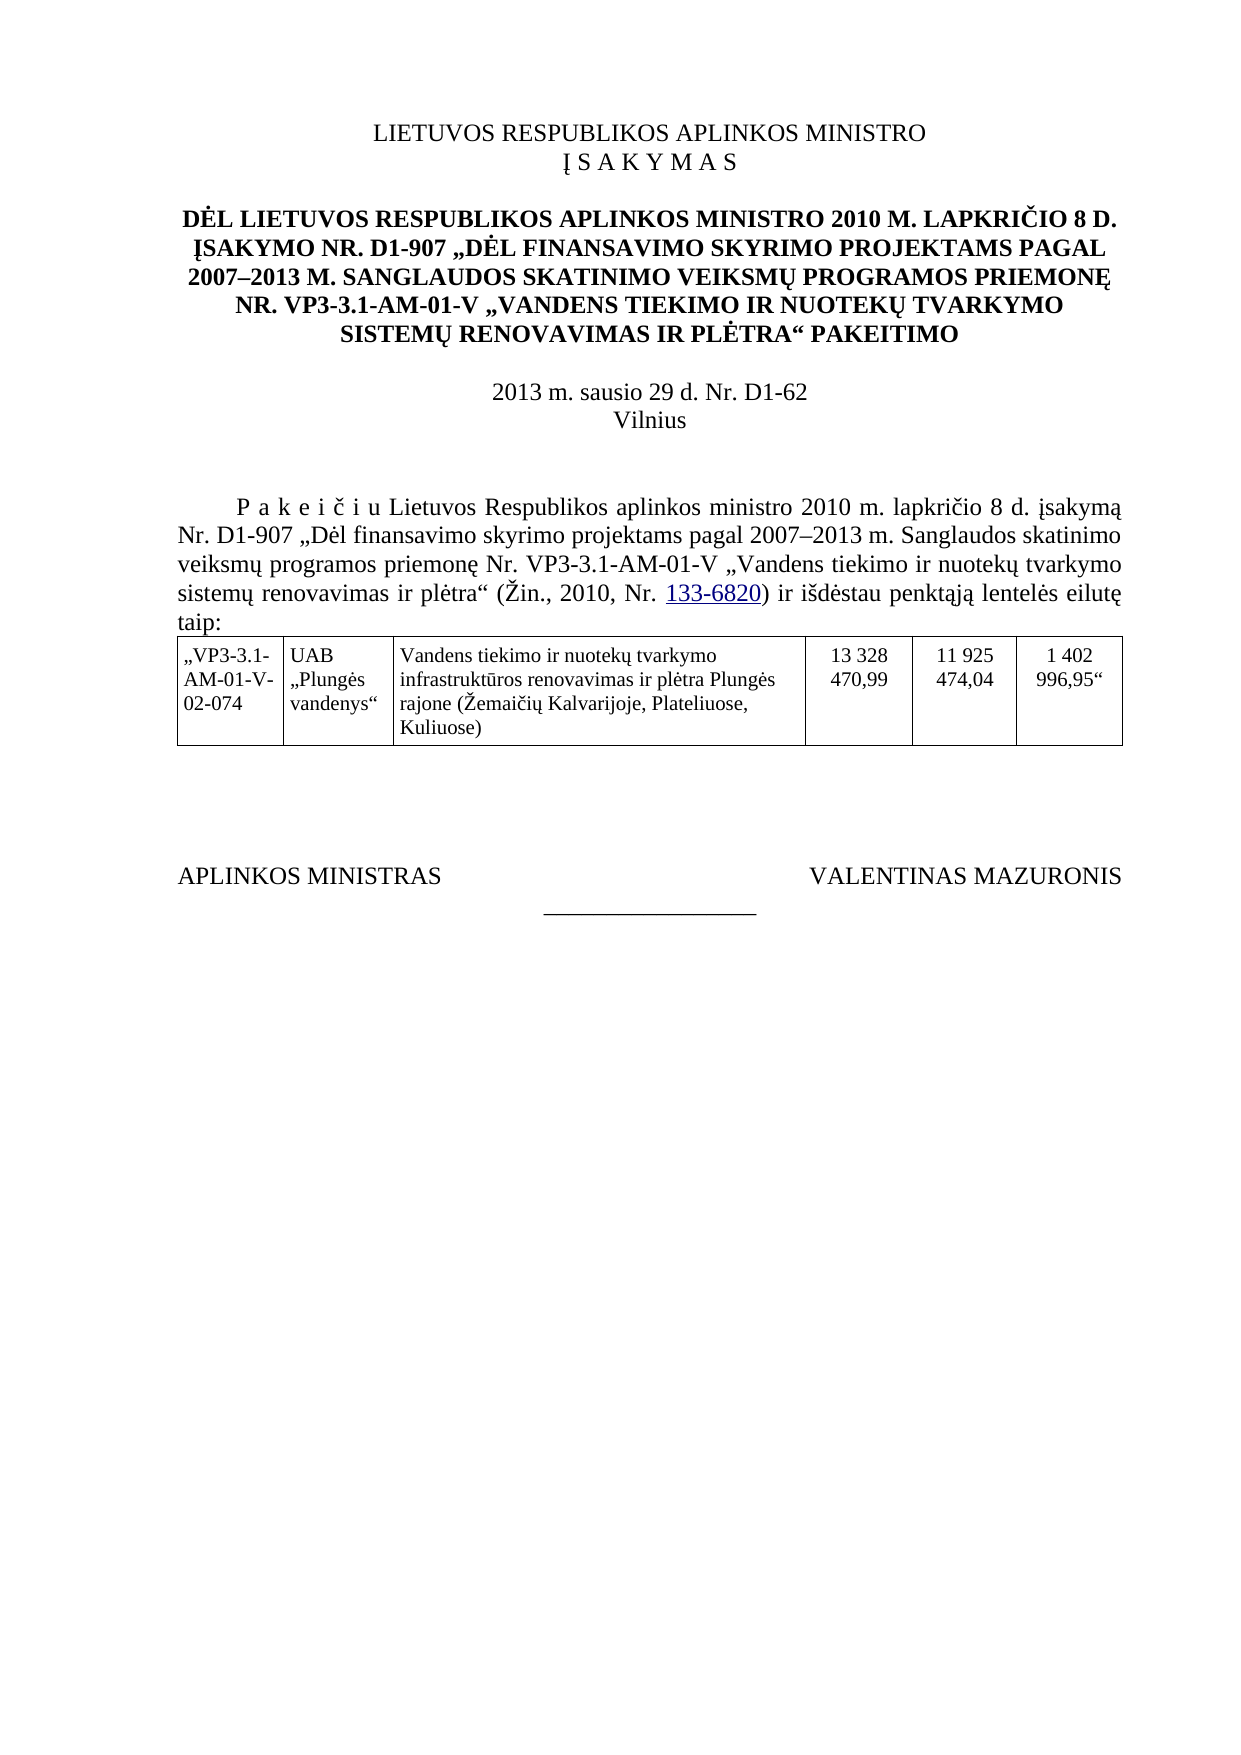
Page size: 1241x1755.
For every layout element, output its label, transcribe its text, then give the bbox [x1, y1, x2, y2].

text LIETUVOS RESPUBLIKOS APLINKOS MINISTRO [177, 118, 1122, 147]
table_header UAB „Plungės vandenys“ [284, 637, 393, 745]
text P a k e i č i u Lietuvos Respublikos aplinkos ministro 2010 m. lapkričio 8 d. įsakymą Nr. D1-907 „Dėl finansavimo skyrimo projektams pagal 2007–2013 m. Sanglaudos skatinimo veiksmų programos priemonę Nr. VP3-3.1-AM-01-V „Vandens tiekimo ir nuotekų tvarkymo sistemų renovavimas ir plėtra“ (Žin., 2010, Nr. 133-6820) ir išdėstau penktąją lentelės eilutę taip: [177, 492, 1122, 636]
text _________________ [177, 889, 1122, 918]
table_header Vandens tiekimo ir nuotekų tvarkymo infrastruktūros renovavimas ir plėtra Plungės rajone (Žemaičių Kalvarijoje, Plateliuose, Kuliuose) [394, 637, 805, 745]
text Aplinkos ministras Valentinas Mazuronis [177, 861, 1122, 889]
table_header 11 925 474,04 [913, 637, 1016, 745]
table_header „VP3-3.1-AM-01-V-02-074 [178, 637, 283, 745]
table_header 1 402 996,95“ [1017, 637, 1122, 745]
text Vilnius [177, 406, 1122, 434]
text Į S A K Y M A S [177, 147, 1122, 176]
text 2013 m. sausio 29 d. Nr. D1-62 [177, 377, 1122, 406]
table_header 13 328 470,99 [806, 637, 912, 745]
text Dėl LIETUVOS RESPUBLIKOS APLINKOS MINISTRO 2010 M. lapkričio 8 D. ĮSAKYMO Nr. D1-907 „DĖL FINANSAVIMO SKYRIMO PROJEKTAMS PAGAL 2007–2013 M. SANGLAUDOS SKATINIMO VEIKSMŲ PROGRAMOS PRIEMONĘ Nr. VP3-3.1-AM-01-V „VANDENS TIEKIMO IR NUOTEKŲ TVARKYMO SISTEMŲ RENOVAVIMAS IR PLĖTRA“ PAKEITIMO [177, 204, 1122, 348]
